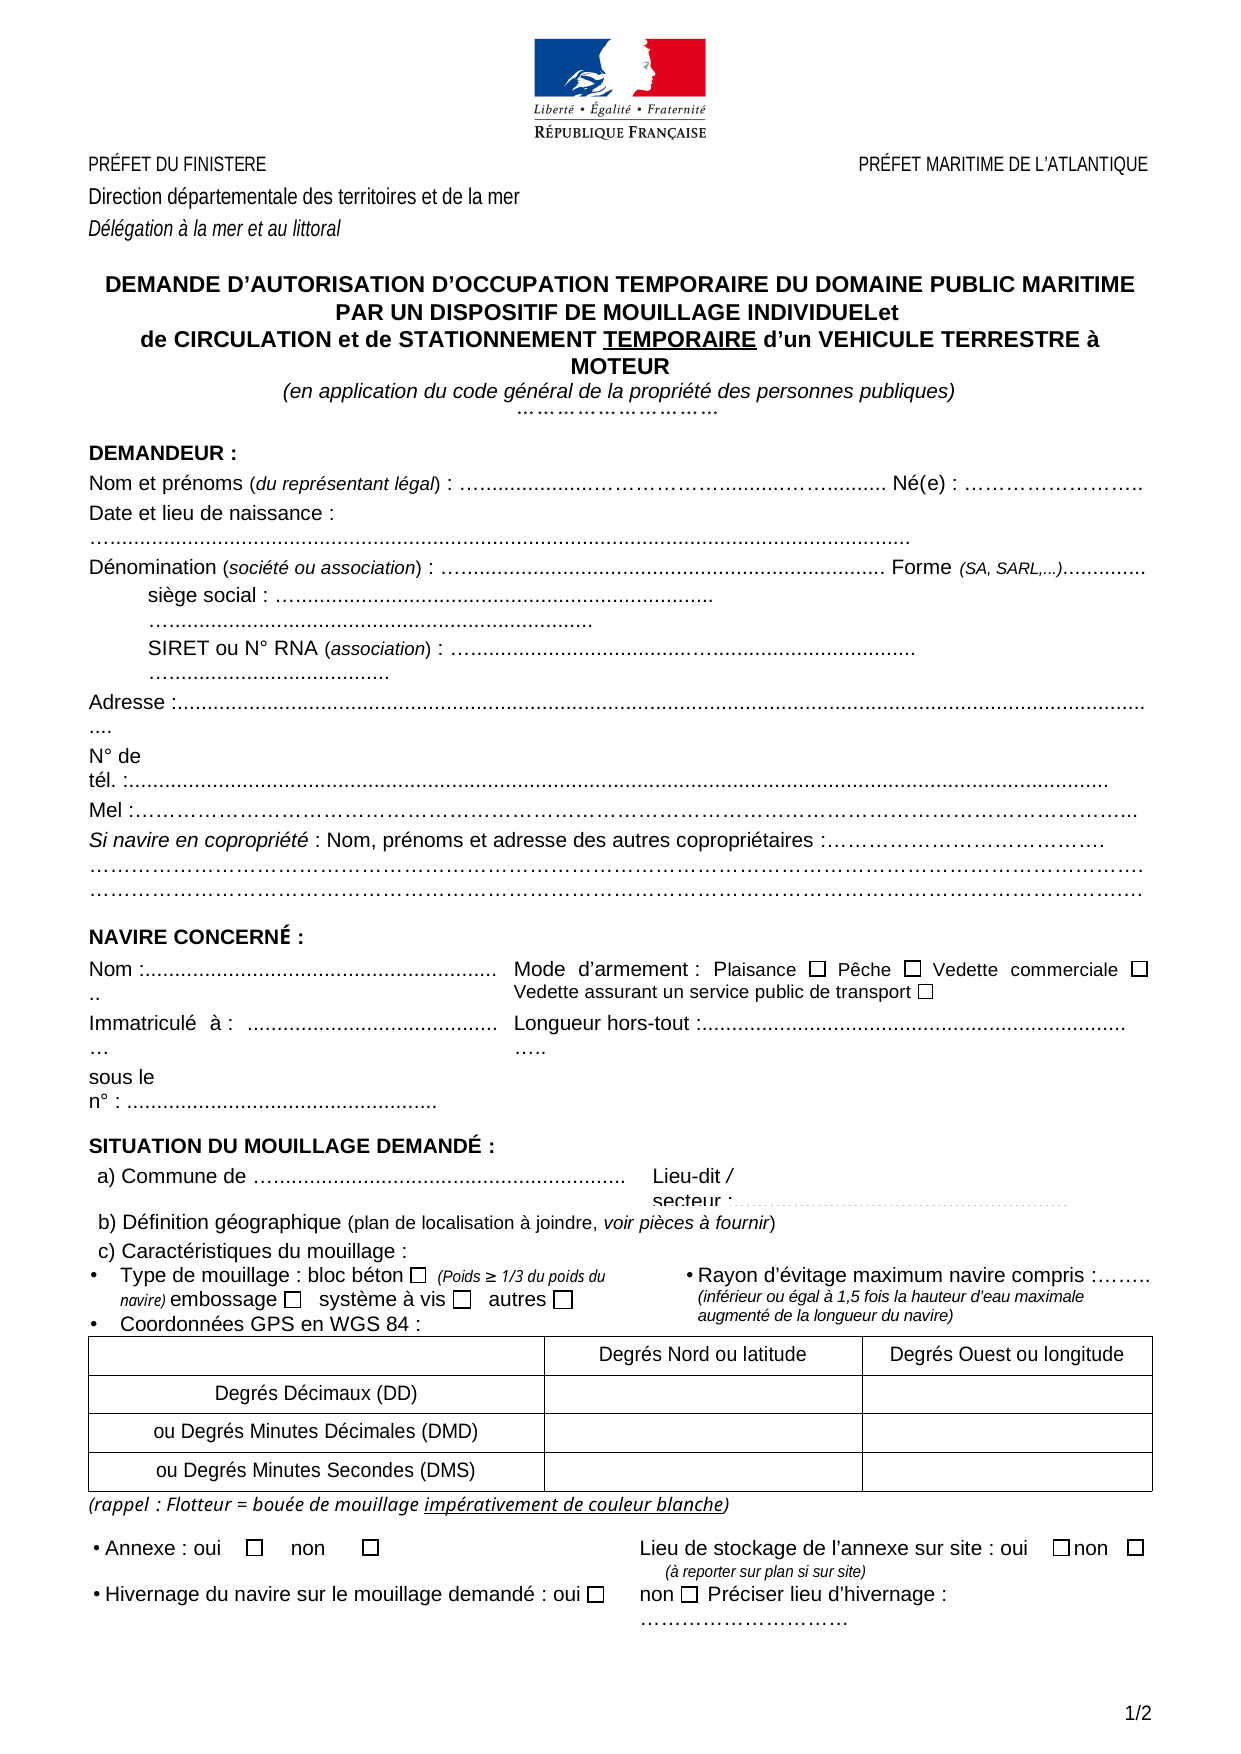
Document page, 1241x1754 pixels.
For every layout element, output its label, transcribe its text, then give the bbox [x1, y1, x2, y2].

text SIRET ou N° RNA (association) : ….....................................…..................................…..................................... [148, 636, 1152, 684]
table_header Rayon d’évitage maximum navire compris :…….. (inférieur ou égal à 1,5 fois la hauteur d’eau maximale augmenté de la longueur du navire) [661, 1263, 1166, 1336]
text SITUATION DU MOUILLAGE DEMANDÉ : [88, 1134, 1152, 1158]
text Date et lieu de naissance : …...................................................................................................................................... [88, 501, 1152, 549]
text b) Définition géographique (plan de localisation à joindre, voir pièces à fournir) [98, 1210, 1152, 1234]
table_cell Délégation à la mer et au littoral [88, 215, 641, 244]
text Mel :……………………………………………………………………………………………………………………………... [88, 798, 1152, 822]
text (rappel : Flotteur = bouée de mouillage impérativement de couleur blanche) [88, 1492, 1152, 1517]
table_cell Immatriculé à : ..........................................… [81, 1005, 506, 1059]
table_cell ou Degrés Minutes Décimales (DMD) [89, 1414, 544, 1452]
text (en application du code général de la propriété des personnes publiques) [88, 379, 1152, 403]
table_cell [506, 1059, 1153, 1113]
text Dénomination (société ou association) : …....................................................................... Forme (SA, SARL,...).............. [88, 555, 1152, 579]
text siège social : …......................................................................…....................................................................... [148, 583, 1152, 632]
text N° de tél. :.................................................................................................................................................................... [88, 744, 1152, 792]
table_cell Coordonnées GPS en WGS 84 : [83, 1312, 661, 1336]
text NAVIRE CONCERNÉ : [88, 922, 1152, 951]
table_header Lieu de stockage de l’annexe sur site : oui non (à reporter sur plan si sur site) [614, 1536, 1166, 1582]
table_cell [863, 1376, 1152, 1413]
table_cell [545, 1376, 862, 1413]
text de CIRCULATION et de STATIONNEMENT TEMPORAIRE d’un VEHICULE TERRESTRE à MOTEUR [88, 325, 1152, 379]
table_cell [545, 1453, 862, 1491]
table_header Annexe : oui non [83, 1536, 614, 1582]
text DEMANDEUR : [88, 441, 1152, 465]
text Nom et prénoms (du représentant légal) : …...................………………...........…….......... Né(e) : …………………….. [88, 471, 1152, 495]
table_cell Direction départementale des territoires et de la mer [88, 183, 641, 214]
table_header Degrés Ouest ou longitude [863, 1337, 1152, 1374]
table_cell Longueur hors-tout :.......................................................................….. [506, 1005, 1153, 1059]
table_cell [641, 183, 1151, 214]
text c) Caractéristiques du mouillage : [98, 1239, 1152, 1263]
table_cell Hivernage du navire sur le mouillage demandé : oui [83, 1582, 614, 1630]
table_cell [545, 1414, 862, 1452]
table_header Degrés Nord ou latitude [545, 1337, 862, 1374]
table_header PRÉFET DU FINISTERE PRÉFET MARITIME DE L’ATLANTIQUE [88, 145, 1151, 183]
table_header a) Commune de …........................................................... [81, 1159, 645, 1205]
text Si navire en copropriété : Nom, prénoms et adresse des autres copropriétaires :…………………………………. …………………………………………………………………………………………………………………………………….………………………………………………………………………………………………………………………………….… [88, 828, 1152, 901]
text DEMANDE D’AUTORISATION D’OCCUPATION TEMPORAIRE DU DOMAINE PUBLIC MARITIME PAR UN DISPOSITIF DE MOUILLAGE INDIVIDUELet [88, 271, 1152, 325]
table_header Nom :............................................................. [81, 951, 506, 1005]
text Adresse :...................................................................................................................................................................... [88, 690, 1152, 738]
picture [533, 37, 707, 140]
table_header Type de mouillage : bloc béton (Poids ≥ 1/3 du poids du navire) embossage système à vis autres [83, 1263, 661, 1312]
table_header [89, 1337, 544, 1374]
text * * * * * * * * * * * * * * * * * * * * * * * * * * * * * * [88, 409, 1152, 419]
table_cell non Préciser lieu d’hivernage : ………………………… [614, 1582, 1166, 1630]
table_header Mode d’armement : Plaisance Pêche Vedette commerciale Vedette assurant un service public de transport [506, 951, 1153, 1005]
table_cell sous le n° : .................................................... [81, 1059, 506, 1113]
table_header Lieu-dit / secteur :........................................................ [645, 1159, 1150, 1205]
table_cell [863, 1414, 1152, 1452]
table_cell Degrés Décimaux (DD) [89, 1376, 544, 1413]
table_cell ou Degrés Minutes Secondes (DMS) [89, 1453, 544, 1491]
table_cell [641, 215, 1151, 244]
table_cell [863, 1453, 1152, 1491]
